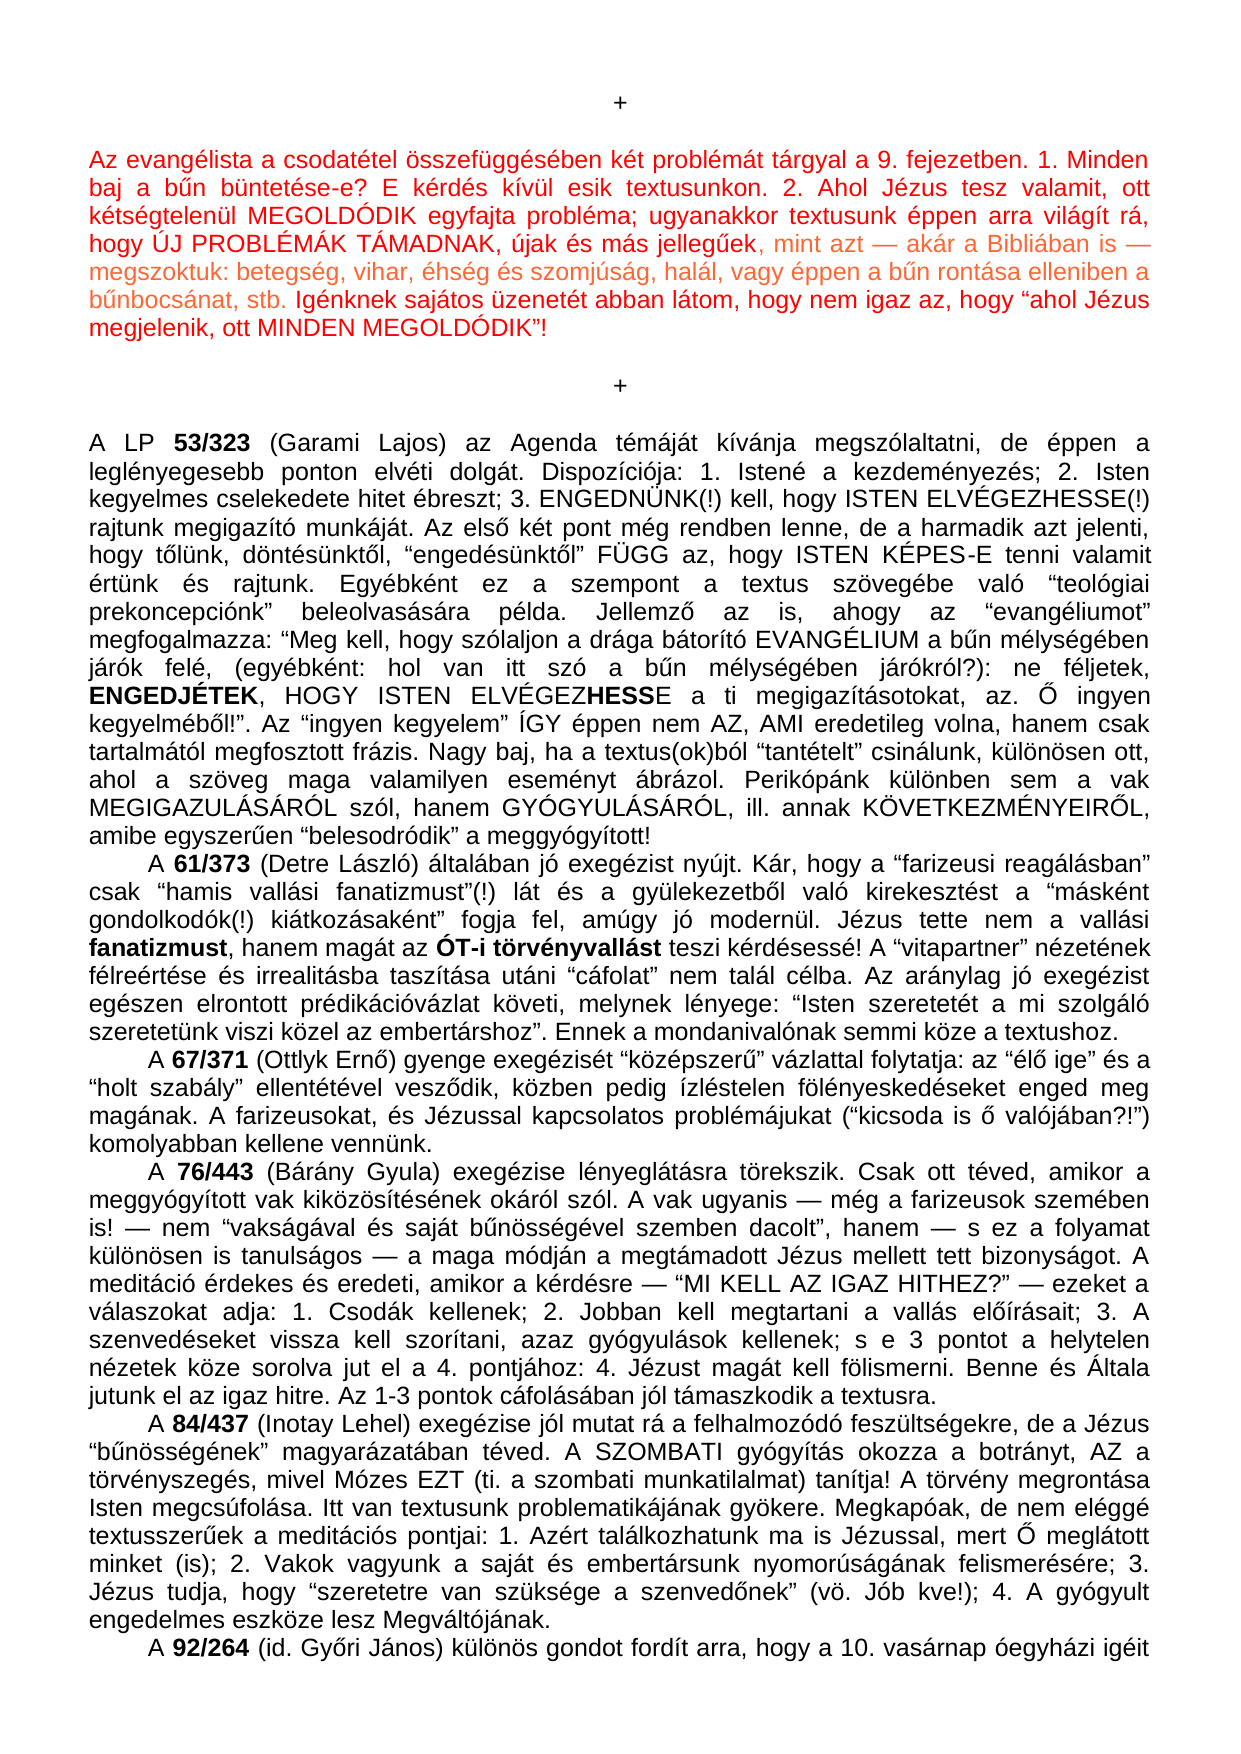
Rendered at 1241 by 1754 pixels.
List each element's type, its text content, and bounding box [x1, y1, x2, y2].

text A 76/443 (Bárány Gyula) exegézise lényeglátásra törekszik. Csak ott téved, amikor a meggyógyított vak kiközösítésének okáról szól. A vak ugyanis ― még a farizeusok szemében is! ― nem “vakságával és saját bűnösségével szemben dacolt”, hanem ― s ez a folyamat különösen is tanulságos ― a maga módján a megtámadott Jézus mellett tett bizonyságot. A meditáció érdekes és eredeti, amikor a kérdésre ― “MI KELL AZ IGAZ HITHEZ?” ― ezeket a válaszokat adja: 1. Csodák kellenek; 2. Jobban kell megtartani a vallás előírásait; 3. A szenvedéseket vissza kell szorítani, azaz gyógyulások kellenek; s e 3 pontot a helytelen nézetek köze sorolva jut el a 4. pontjához: 4. Jézust magát kell fölismerni. Benne és Általa jutunk el az igaz hitre. Az 1-3 pontok cáfolásában jól támaszkodik a textusra. [88, 1158, 1152, 1410]
text Az evangélista a csodatétel összefüggésében két problémát tárgyal a 9. fejezetben. 1. Minden baj a bűn büntetése‑e? E kérdés kívül esik textusunkon. 2. Ahol Jézus tesz valamit, ott kétségtelenül MEGOLDÓDIK egyfajta probléma; ugyanakkor textusunk éppen arra világít rá, hogy ÚJ PROBLÉMÁK TÁMADNAK, újak és más jellegűek, mint azt ― akár a Bibliában is ― megszoktuk: betegség, vihar, éhség és szomjúság, halál, vagy éppen a bűn rontása elleniben a bűnbocsánat, stb. Igénknek sajátos üzenetét abban látom, hogy nem igaz az, hogy “ahol Jézus megjelenik, ott MINDEN MEGOLDÓDIK”! [88, 146, 1152, 342]
text A 61/373 (Detre László) általában jó exegézist nyújt. Kár, hogy a “farizeusi reagálásban” csak “hamis vallási fanatizmust”(!) lát és a gyülekezetből való kirekesztést a “másként gondolkodók(!) kiátkozásaként” fogja fel, amúgy jó modernül. Jézus tette nem a vallási fanatizmust, hanem magát az ÓT‑i törvényvallást teszi kérdésessé! A “vitapartner” nézetének félreértése és irrealitásba taszítása utáni “cáfolat” nem talál célba. Az aránylag jó exegézist egészen elrontott prédikációvázlat követi, melynek lényege: “Isten szeretetét a mi szolgáló szeretetünk viszi közel az embertárshoz”. Ennek a mondanivalónak semmi köze a textushoz. [88, 849, 1152, 1046]
text A 67/371 (Ottlyk Ernő) gyenge exegézisét “középszerű” vázlattal folytatja: az “élő ige” és a “holt szabály” ellentétével vesződik, közben pedig ízléstelen fölényeskedéseket enged meg magának. A farizeusokat, és Jézussal kapcsolatos problémájukat (“kicsoda is ő valójában?!”) komolyabban kellene vennünk. [88, 1046, 1152, 1158]
text A 84/437 (Inotay Lehel) exegézise jól mutat rá a felhalmozódó feszültségekre, de a Jézus “bűnösségének” magyarázatában téved. A SZOMBATI gyógyítás okozza a botrányt, AZ a törvényszegés, mivel Mózes EZT (ti. a szombati munkatilalmat) tanítja! A törvény megrontása Isten megcsúfolása. Itt van textusunk problematikájának gyökere. Megkapóak, de nem eléggé textusszerűek a meditációs pontjai: 1. Azért találkozhatunk ma is Jézussal, mert Ő meglátott minket (is); 2. Vakok vagyunk a saját és embertársunk nyomorúságának felismerésére; 3. Jézus tudja, hogy “szeretetre van szüksége a szenvedőnek” (vö. Jób kve!); 4. A gyógyult engedelmes eszköze lesz Megváltójának. [88, 1410, 1152, 1634]
text + [88, 88, 1152, 117]
text A LP 53/323 (Garami Lajos) az Agenda témáját kívánja megszólaltatni, de éppen a leglényegesebb ponton elvéti dolgát. Dispozíciója: 1. Istené a kezdeményezés; 2. Isten kegyelmes cselekedete hitet ébreszt; 3. ENGEDNÜNK(!) kell, hogy ISTEN ELVÉGEZHESSE(!) rajtunk megigazító munkáját. Az első két pont még rendben lenne, de a harmadik azt jelenti, hogy tőlünk, döntésünktől, “engedésünktől” FÜGG az, hogy ISTEN KÉPES‑E tenni valamit értünk és rajtunk. Egyébként ez a szempont a textus szövegébe való “teológiai prekoncepciónk” beleolvasására példa. Jellemző az is, ahogy az “evangéliumot” megfogalmazza: “Meg kell, hogy szólaljon a drága bátorító EVANGÉLIUM a bűn mélységében járók felé, (egyébként: hol van itt szó a bűn mélységében járókról?): ne féljetek, ENGEDJÉTEK, HOGY ISTEN ELVÉGEZHESSE a ti megigazításotokat, az. Ő ingyen kegyelméből!”. Az “ingyen kegyelem” ÍGY éppen nem AZ, AMI eredetileg volna, hanem csak tartalmától megfosztott frázis. Nagy baj, ha a textus(ok)ból “tantételt” csinálunk, különösen ott, ahol a szöveg maga valamilyen eseményt ábrázol. Perikópánk különben sem a vak MEGIGAZULÁSÁRÓL szól, hanem GYÓGYULÁSÁRÓL, ill. annak KÖVETKEZMÉNYEIRŐL, amibe egyszerűen “belesodródik” a meggyógyított! [88, 429, 1152, 849]
text A 92/264 (id. Győri János) különös gondot fordít arra, hogy a 10. vasárnap óegyházi igéit [88, 1634, 1152, 1662]
text + [88, 372, 1152, 400]
